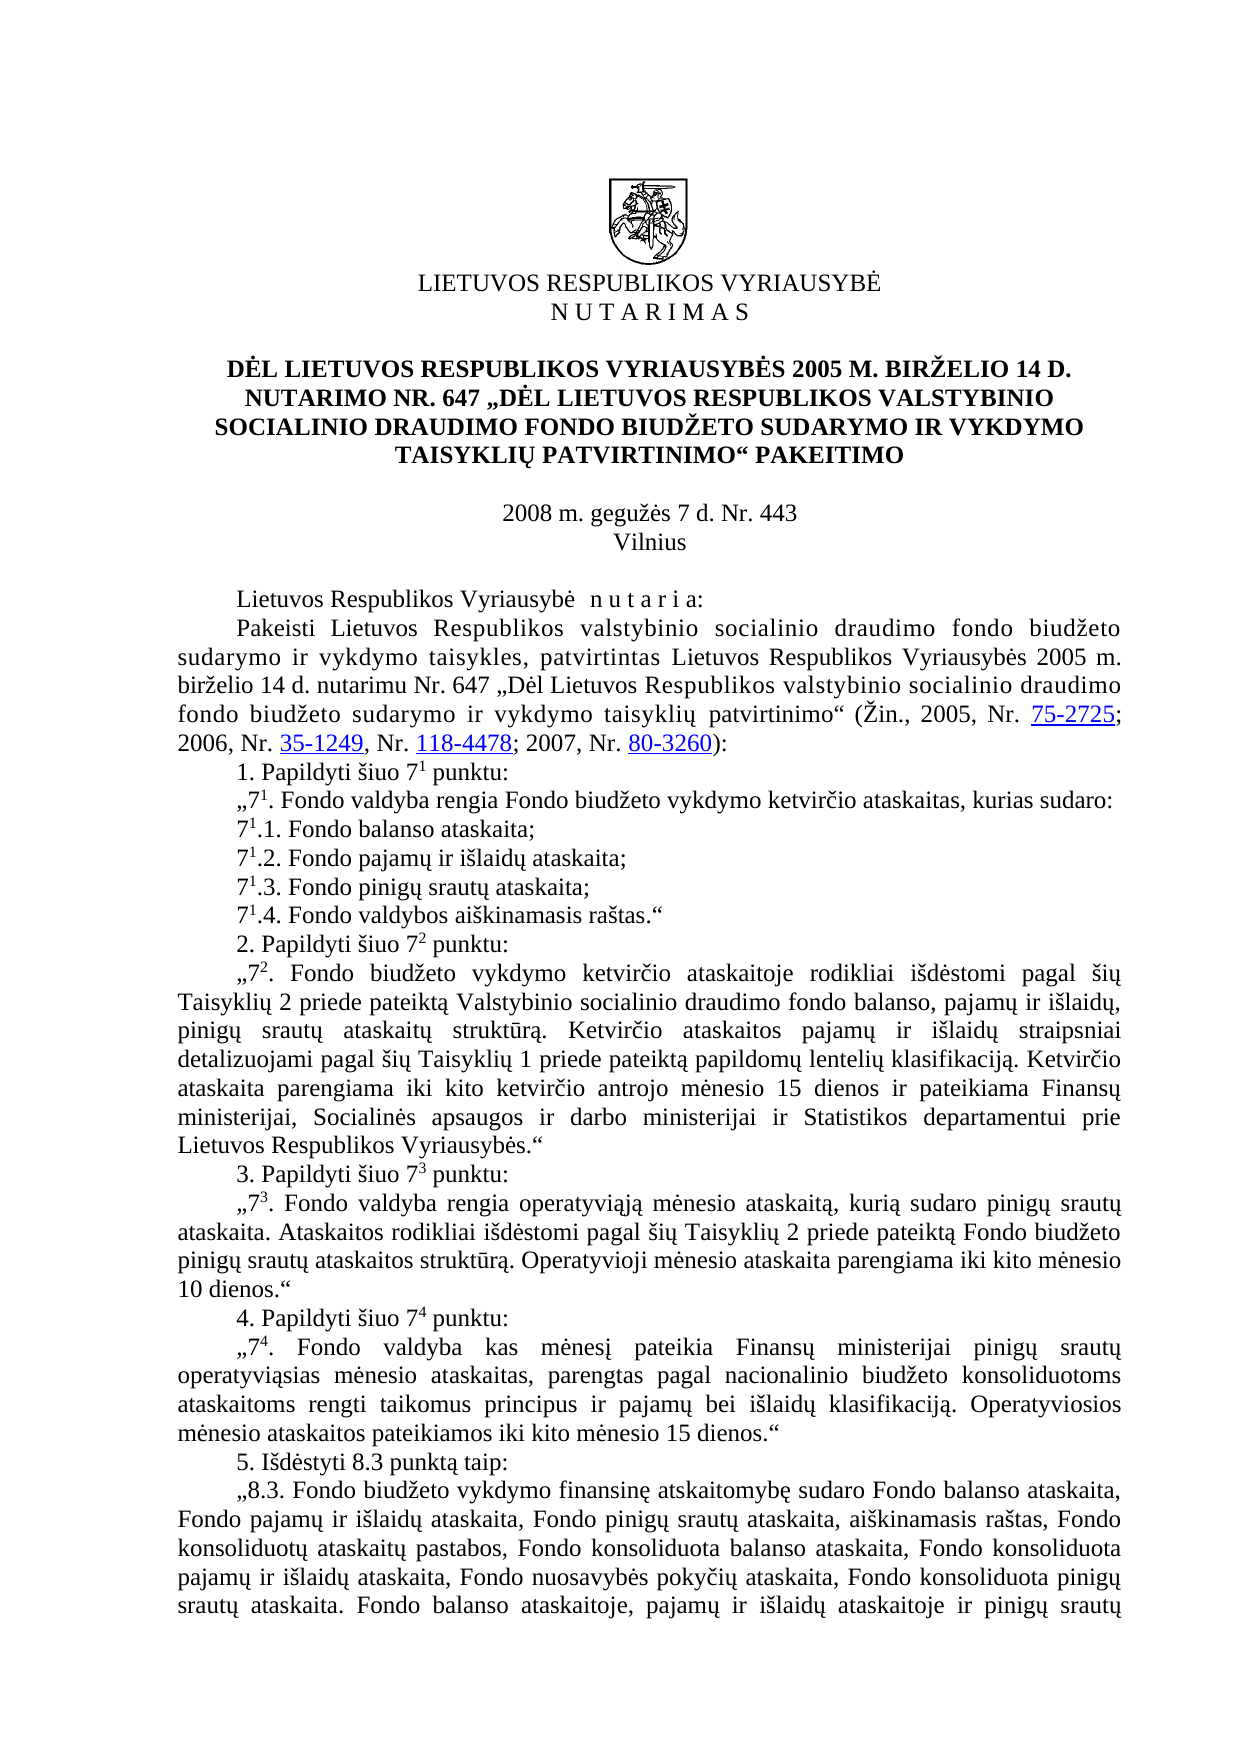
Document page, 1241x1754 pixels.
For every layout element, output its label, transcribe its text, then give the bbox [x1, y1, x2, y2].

text Lietuvos Respublikos Vyriausybė [177, 268, 1122, 297]
text „8.3. Fondo biudžeto vykdymo finansinę atskaitomybę sudaro Fondo balanso ataskaita, Fondo pajamų ir išlaidų ataskaita, Fondo pinigų srautų ataskaita, aiškinamasis raštas, Fondo konsoliduotų ataskaitų pastabos, Fondo konsoliduota balanso ataskaita, Fondo konsoliduota pajamų ir išlaidų ataskaita, Fondo nuosavybės pokyčių ataskaita, Fondo konsoliduota pinigų srautų ataskaita. Fondo balanso ataskaitoje, pajamų ir išlaidų ataskaitoje ir pinigų srautų [177, 1475, 1122, 1619]
text „74. Fondo valdyba kas mėnesį pateikia Finansų ministerijai pinigų srautų operatyviąsias mėnesio ataskaitas, parengtas pagal nacionalinio biudžeto konsoliduotoms ataskaitoms rengti taikomus principus ir pajamų bei išlaidų klasifikaciją. Operatyviosios mėnesio ataskaitos pateikiamos iki kito mėnesio 15 dienos.“ [177, 1332, 1122, 1447]
text „71. Fondo valdyba rengia Fondo biudžeto vykdymo ketvirčio ataskaitas, kurias sudaro: [177, 785, 1122, 814]
text 71.4. Fondo valdybos aiškinamasis raštas.“ [177, 900, 1122, 929]
text DĖL LIETUVOS RESPUBLIKOS VYRIAUSYBĖS 2005 M. BIRŽELIO 14 D. NUTARIMO NR. 647 „DĖL LIETUVOS RESPUBLIKOS VALSTYBINIO SOCIALINIO DRAUDIMO FONDO BIUDŽETO SUDARYMO IR VYKDYMO TAISYKLIŲ PATVIRTINIMO“ PAKEITIMO [177, 354, 1122, 469]
text Pakeisti Lietuvos Respublikos valstybinio socialinio draudimo fondo biudžeto sudarymo ir vykdymo taisykles, patvirtintas Lietuvos Respublikos Vyriausybės 2005 m. birželio 14 d. nutarimu Nr. 647 „Dėl Lietuvos Respublikos valstybinio socialinio draudimo fondo biudžeto sudarymo ir vykdymo taisyklių patvirtinimo“ (Žin., 2005, Nr. 75-2725; 2006, Nr. 35-1249, Nr. 118-4478; 2007, Nr. 80-3260): [177, 613, 1122, 757]
text 71.1. Fondo balanso ataskaita; [177, 814, 1122, 843]
text „73. Fondo valdyba rengia operatyviąją mėnesio ataskaitą, kurią sudaro pinigų srautų ataskaita. Ataskaitos rodikliai išdėstomi pagal šių Taisyklių 2 priede pateiktą Fondo biudžeto pinigų srautų ataskaitos struktūrą. Operatyvioji mėnesio ataskaita parengiama iki kito mėnesio 10 dienos.“ [177, 1188, 1122, 1303]
text 1. Papildyti šiuo 71 punktu: [177, 757, 1122, 785]
text Vilnius [177, 527, 1122, 555]
text 71.3. Fondo pinigų srautų ataskaita; [177, 872, 1122, 900]
text 71.2. Fondo pajamų ir išlaidų ataskaita; [177, 843, 1122, 872]
text 2008 m. gegužės 7 d. Nr. 443 [177, 498, 1122, 527]
text „72. Fondo biudžeto vykdymo ketvirčio ataskaitoje rodikliai išdėstomi pagal šių Taisyklių 2 priede pateiktą Valstybinio socialinio draudimo fondo balanso, pajamų ir išlaidų, pinigų srautų ataskaitų struktūrą. Ketvirčio ataskaitos pajamų ir išlaidų straipsniai detalizuojami pagal šių Taisyklių 1 priede pateiktą papildomų lentelių klasifikaciją. Ketvirčio ataskaita parengiama iki kito ketvirčio antrojo mėnesio 15 dienos ir pateikiama Finansų ministerijai, Socialinės apsaugos ir darbo ministerijai ir Statistikos departamentui prie Lietuvos Respublikos Vyriausybės.“ [177, 958, 1122, 1159]
text 4. Papildyti šiuo 74 punktu: [177, 1303, 1122, 1332]
text 5. Išdėstyti 8.3 punktą taip: [177, 1447, 1122, 1475]
text NUTARIMAS [177, 297, 1122, 325]
text Lietuvos Respublikos Vyriausybė nutaria: [177, 584, 1122, 613]
text 2. Papildyti šiuo 72 punktu: [177, 929, 1122, 958]
text 3. Papildyti šiuo 73 punktu: [177, 1159, 1122, 1188]
